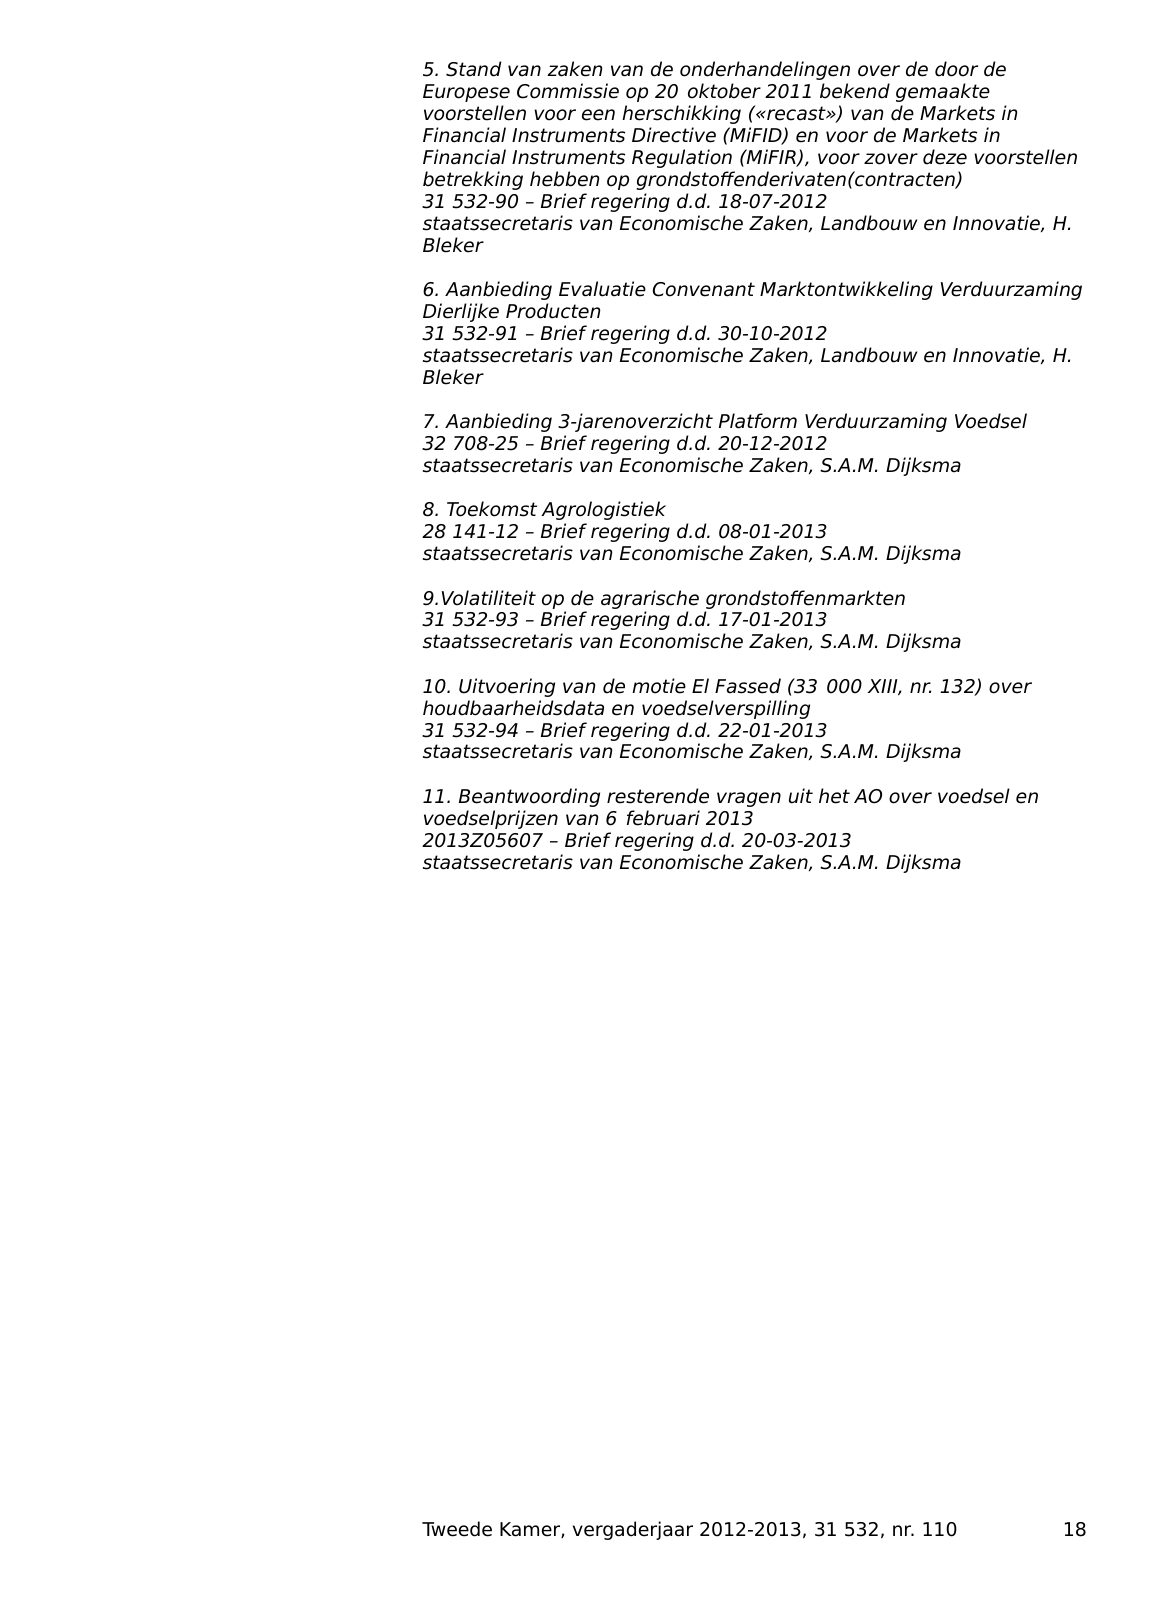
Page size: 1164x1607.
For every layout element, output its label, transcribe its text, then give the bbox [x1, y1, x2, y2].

text staatssecretaris van Economische Zaken, S.A.M. Dijksma [422, 543, 1087, 565]
text 32 708-25 – Brief regering d.d. 20-12-2012 [422, 433, 1087, 455]
text 6. Aanbieding Evaluatie Convenant Marktontwikkeling Verduurzaming Dierlijke Producten [422, 279, 1087, 323]
text 31 532-90 – Brief regering d.d. 18-07-2012 [422, 191, 1087, 213]
text 31 532-93 – Brief regering d.d. 17-01-2013 [422, 609, 1087, 631]
text 5. Stand van zaken van de onderhandelingen over de door de Europese Commissie op 20 oktober 2011 bekend gemaakte voorstellen voor een herschikking («recast») van de Markets in Financial Instruments Directive (MiFID) en voor de Markets in Financial Instruments Regulation (MiFIR), voor zover deze voorstellen betrekking hebben op grondstoffenderivaten(contracten) [422, 59, 1087, 191]
text 9.Volatiliteit op de agrarische grondstoffenmarkten [422, 587, 1087, 609]
text staatssecretaris van Economische Zaken, S.A.M. Dijksma [422, 852, 1087, 873]
text 31 532-94 – Brief regering d.d. 22-01-2013 [422, 719, 1087, 741]
text 28 141-12 – Brief regering d.d. 08-01-2013 [422, 521, 1087, 543]
text 10. Uitvoering van de motie El Fassed (33 000 XIII, nr. 132) over houdbaarheidsdata en voedselverspilling [422, 676, 1087, 719]
text staatssecretaris van Economische Zaken, S.A.M. Dijksma [422, 741, 1087, 763]
text 7. Aanbieding 3-jarenoverzicht Platform Verduurzaming Voedsel [422, 411, 1087, 433]
text staatssecretaris van Economische Zaken, Landbouw en Innovatie, H. Bleker [422, 213, 1087, 257]
text 8. Toekomst Agrologistiek [422, 499, 1087, 521]
text 31 532-91 – Brief regering d.d. 30-10-2012 [422, 323, 1087, 345]
text staatssecretaris van Economische Zaken, S.A.M. Dijksma [422, 455, 1087, 477]
text staatssecretaris van Economische Zaken, S.A.M. Dijksma [422, 631, 1087, 653]
text 11. Beantwoording resterende vragen uit het AO over voedsel en voedselprijzen van 6 februari 2013 [422, 786, 1087, 829]
text staatssecretaris van Economische Zaken, Landbouw en Innovatie, H. Bleker [422, 345, 1087, 389]
text 2013Z05607 – Brief regering d.d. 20-03-2013 [422, 829, 1087, 852]
